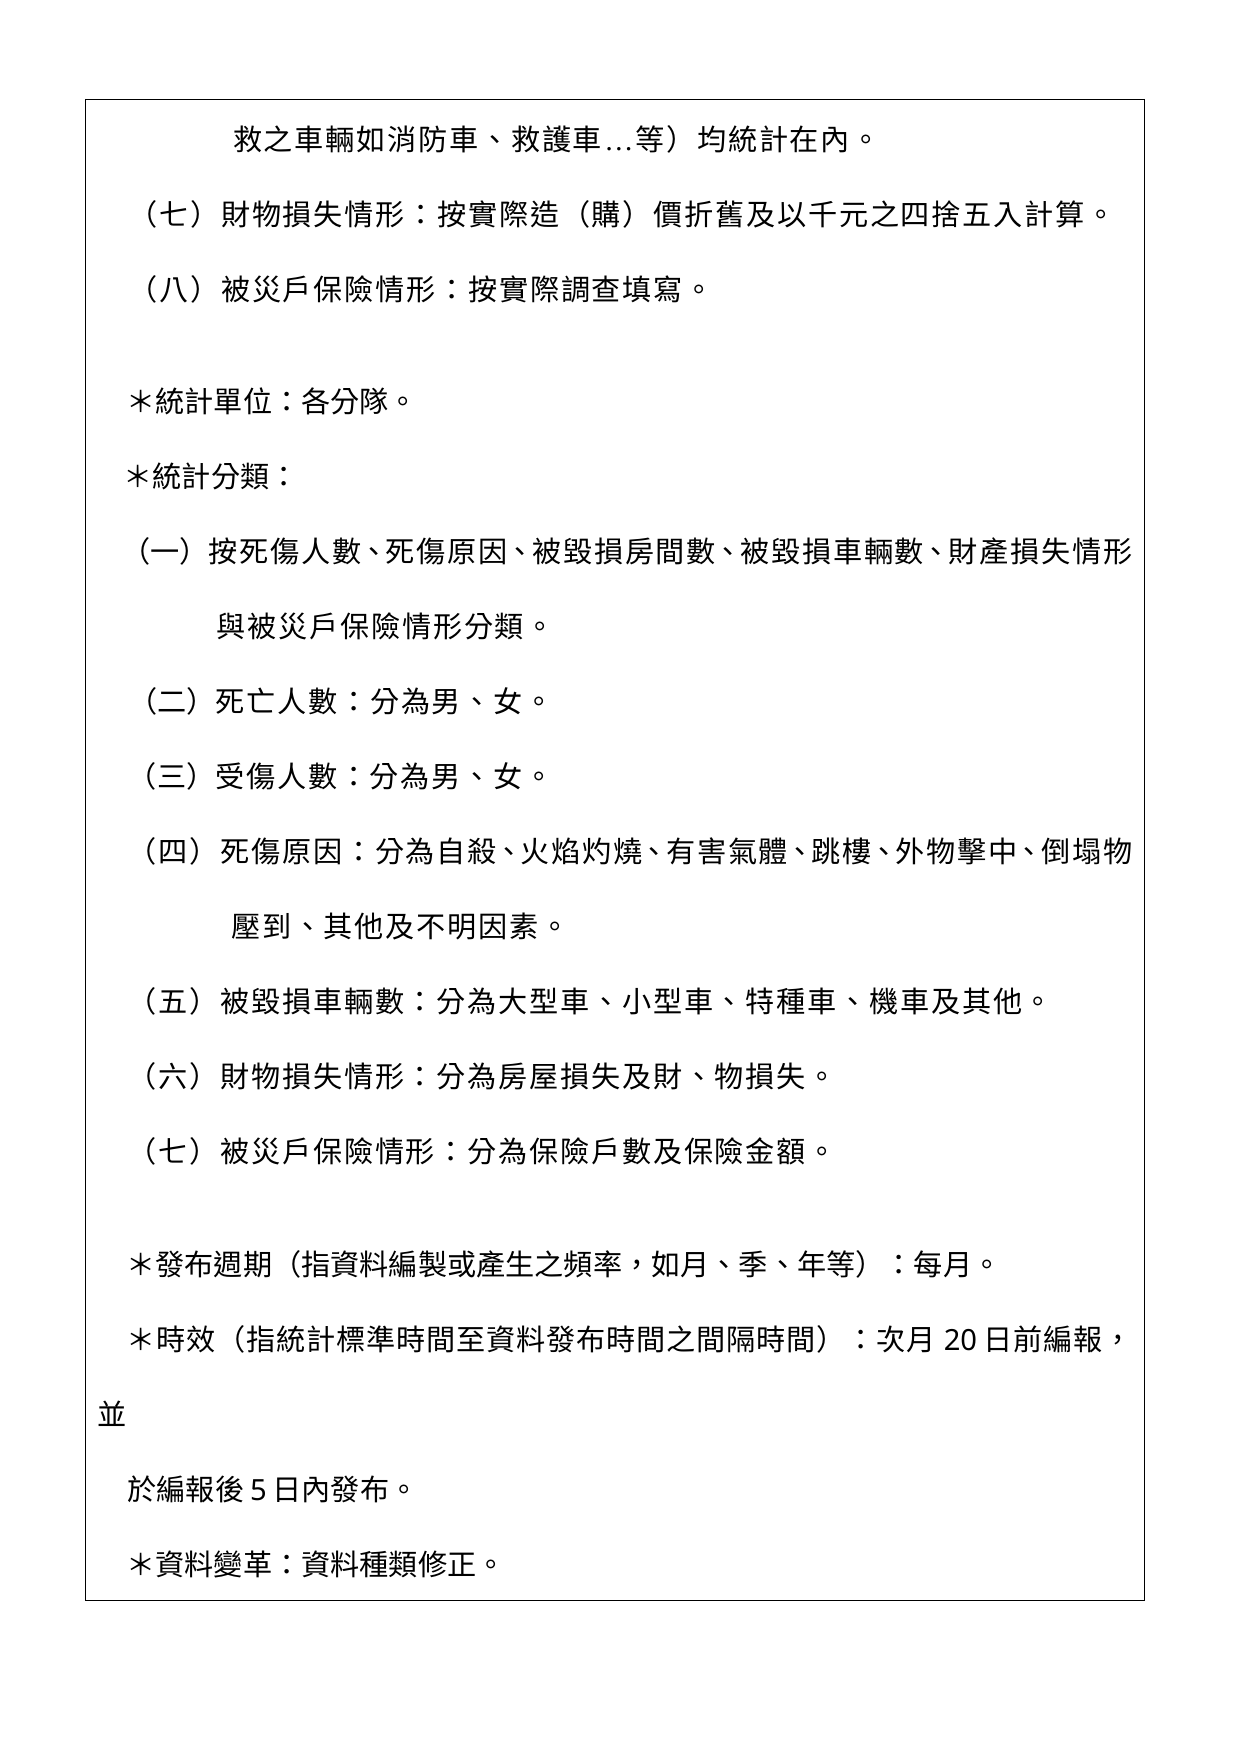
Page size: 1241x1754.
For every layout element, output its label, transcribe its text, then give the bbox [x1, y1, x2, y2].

table_header 救之車輛如消防車、救護車…等）均統計在內。 （七）財物損失情形：按實際造（購）價折舊及以千元之四捨五入計算。 （八）被災戶保險情形：按實際調查填寫。 ＊統計單位：各分隊。 ＊統計分類： （一）按死傷人數、死傷原因、被毀損房間數、被毀損車輛數、財產損失情形與被災戶保險情形分類。 （二）死亡人數：分為男、女。 （三）受傷人數：分為男、女。 （四）死傷原因：分為自殺、火焰灼燒、有害氣體、跳樓、外物擊中、倒塌物壓到、其他及不明因素。 （五）被毀損車輛數：分為大型車、小型車、特種車、機車及其他。 （六）財物損失情形：分為房屋損失及財、物損失。 （七）被災戶保險情形：分為保險戶數及保險金額。 ＊發布週期（指資料編製或產生之頻率，如月、季、年等）：每月。 ＊時效（指統計標準時間至資料發布時間之間隔時間）：次月20日前編報，並 於編報後5日內發布。 ＊資料變革：資料種類修正。 [86, 100, 1144, 1600]
